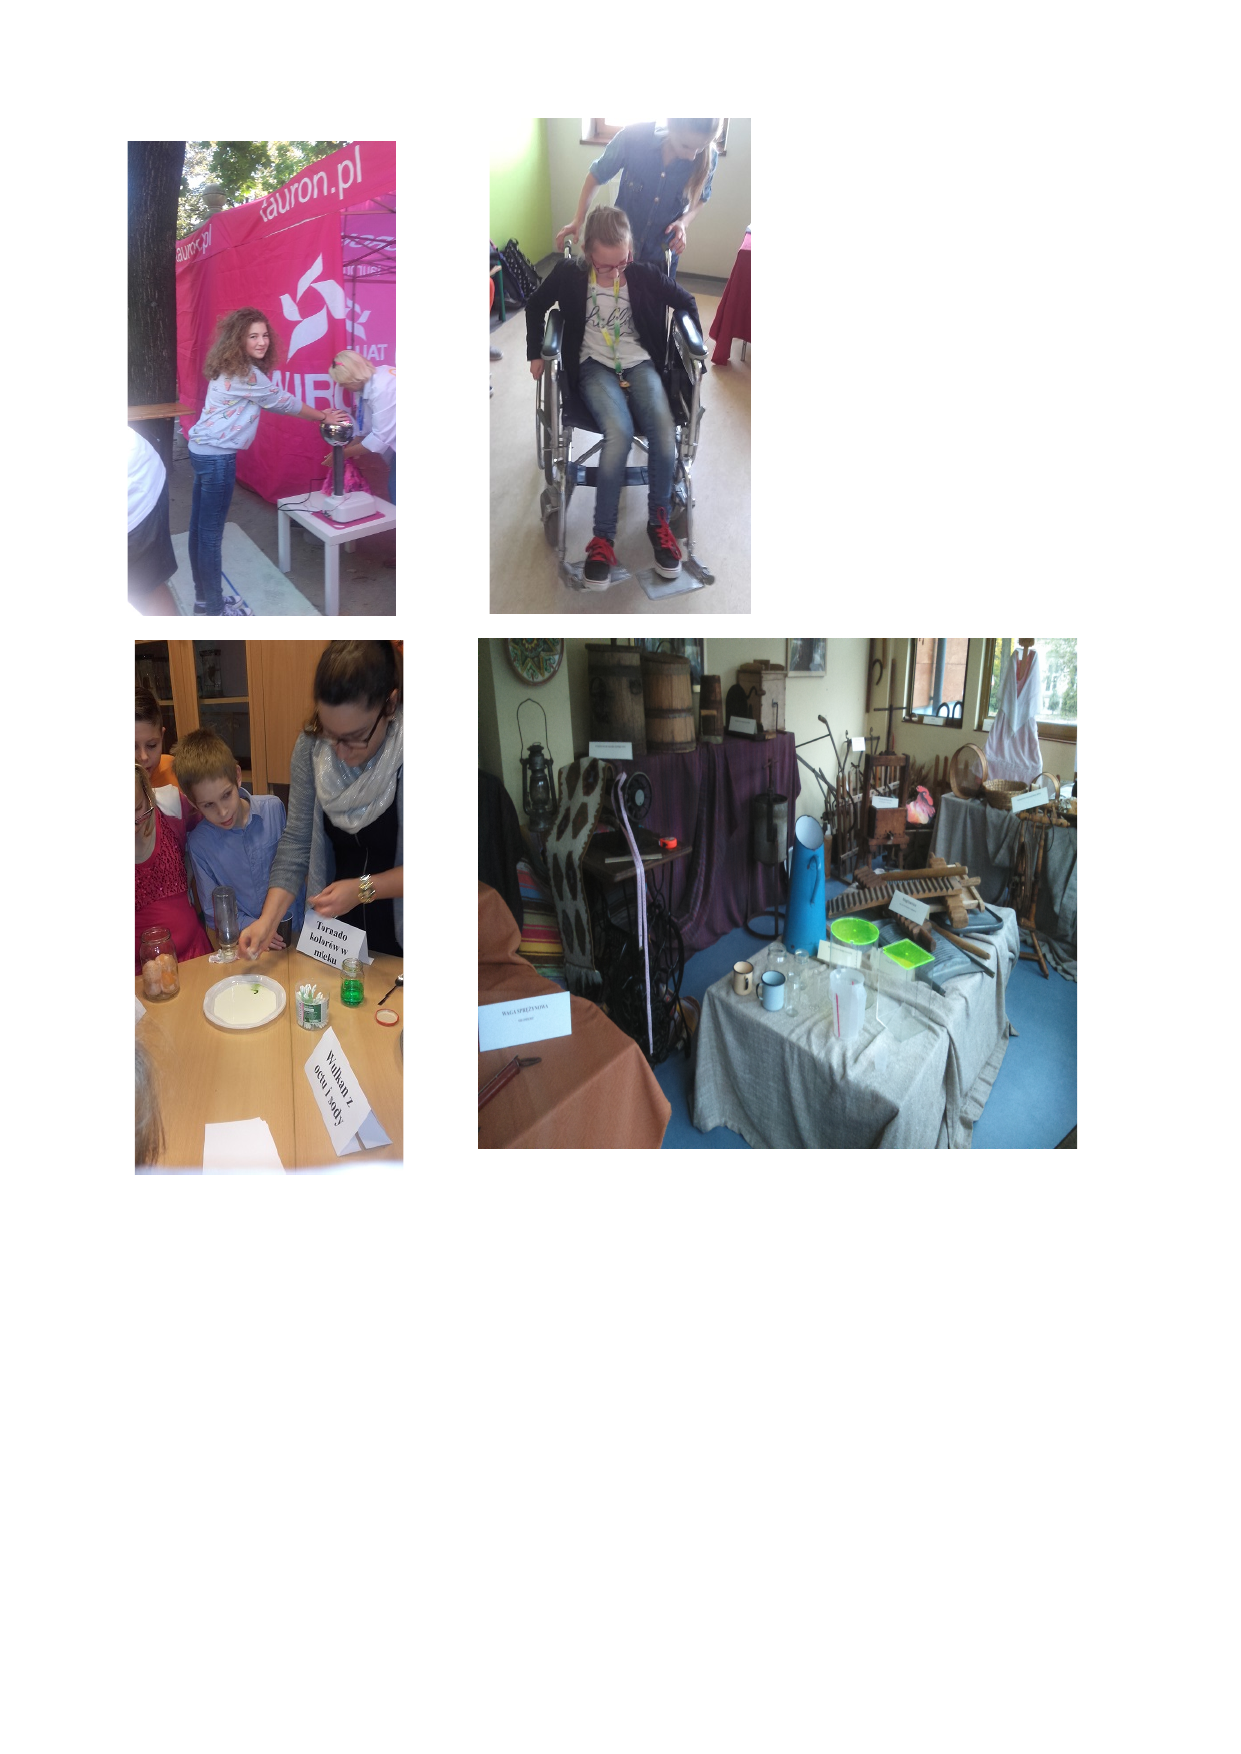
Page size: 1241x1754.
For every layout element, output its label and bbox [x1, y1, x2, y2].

picture [127, 141, 396, 616]
picture [134, 640, 404, 1175]
picture [478, 638, 1078, 1149]
picture [489, 118, 751, 614]
